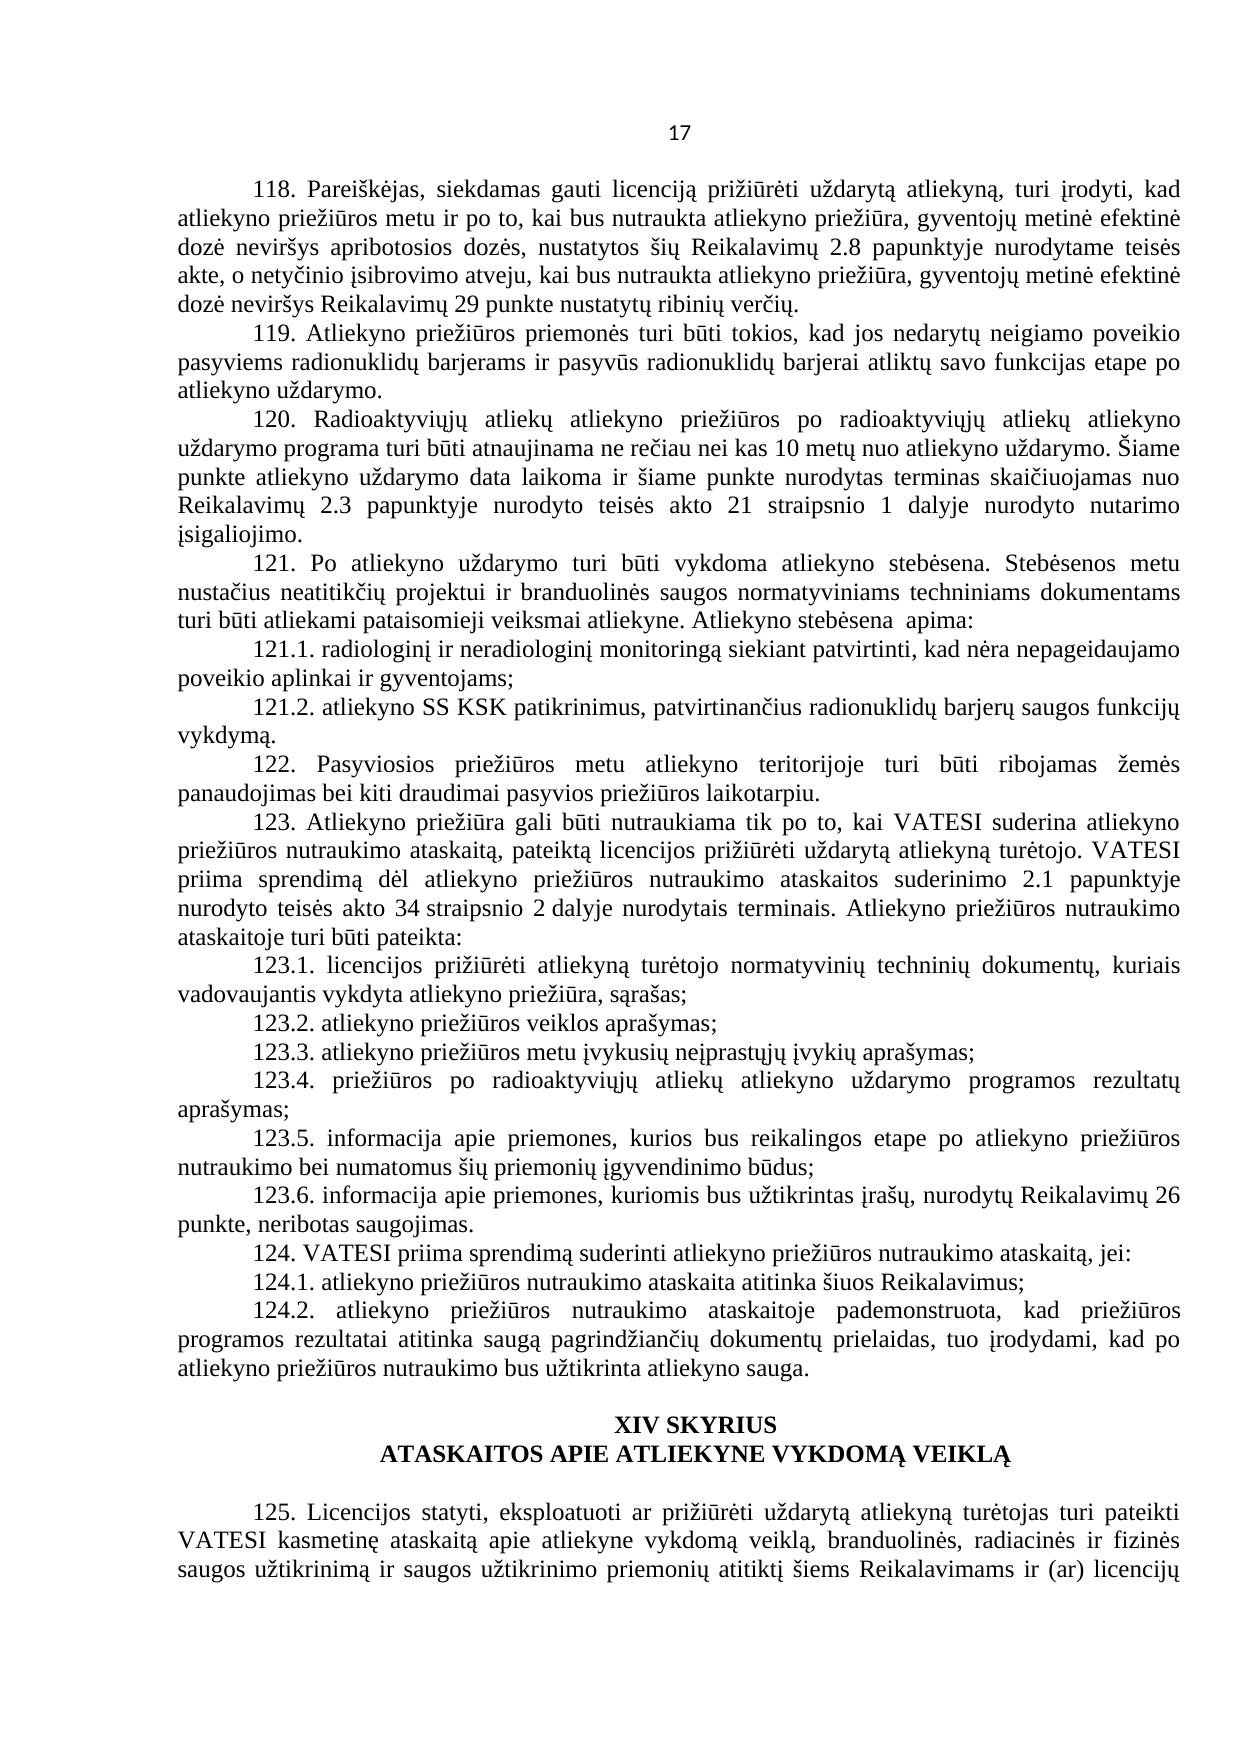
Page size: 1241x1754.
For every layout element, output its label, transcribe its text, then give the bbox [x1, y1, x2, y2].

text 121.2. atliekyno SS KSK patikrinimus, patvirtinančius radionuklidų barjerų saugos funkcijų vykdymą. [177, 692, 1181, 749]
text 120. Radioaktyviųjų atliekų atliekyno priežiūros po radioaktyviųjų atliekų atliekyno uždarymo programa turi būti atnaujinama ne rečiau nei kas 10 metų nuo atliekyno uždarymo. Šiame punkte atliekyno uždarymo data laikoma ir šiame punkte nurodytas terminas skaičiuojamas nuo Reikalavimų 2.3 papunktyje nurodyto teisės akto 21 straipsnio 1 dalyje nurodyto nutarimo įsigaliojimo. [177, 404, 1181, 548]
text 122. Pasyviosios priežiūros metu atliekyno teritorijoje turi būti ribojamas žemės panaudojimas bei kiti draudimai pasyvios priežiūros laikotarpiu. [177, 749, 1181, 807]
text 119. Atliekyno priežiūros priemonės turi būti tokios, kad jos nedarytų neigiamo poveikio pasyviems radionuklidų barjerams ir pasyvūs radionuklidų barjerai atliktų savo funkcijas etape po atliekyno uždarymo. [177, 318, 1181, 404]
text 124.1. atliekyno priežiūros nutraukimo ataskaita atitinka šiuos Reikalavimus; [177, 1267, 1181, 1295]
text 121. Po atliekyno uždarymo turi būti vykdoma atliekyno stebėsena. Stebėsenos metu nustačius neatitikčių projektui ir branduolinės saugos normatyviniams techniniams dokumentams turi būti atliekami pataisomieji veiksmai atliekyne. Atliekyno stebėsena apima: [177, 548, 1181, 634]
text 123.6. informacija apie priemones, kuriomis bus užtikrintas įrašų, nurodytų Reikalavimų 26 punkte, neribotas saugojimas. [177, 1180, 1181, 1238]
text 118. Pareiškėjas, siekdamas gauti licenciją prižiūrėti uždarytą atliekyną, turi įrodyti, kad atliekyno priežiūros metu ir po to, kai bus nutraukta atliekyno priežiūra, gyventojų metinė efektinė dozė neviršys apribotosios dozės, nustatytos šių Reikalavimų 2.8 papunktyje nurodytame teisės akte, o netyčinio įsibrovimo atveju, kai bus nutraukta atliekyno priežiūra, gyventojų metinė efektinė dozė neviršys Reikalavimų 29 punkte nustatytų ribinių verčių. [177, 174, 1181, 318]
text 123.4. priežiūros po radioaktyviųjų atliekų atliekyno uždarymo programos rezultatų aprašymas; [177, 1065, 1181, 1123]
text 123.5. informacija apie priemones, kurios bus reikalingos etape po atliekyno priežiūros nutraukimo bei numatomus šių priemonių įgyvendinimo būdus; [177, 1123, 1181, 1180]
text 124. VATESI priima sprendimą suderinti atliekyno priežiūros nutraukimo ataskaitą, jei: [177, 1238, 1181, 1267]
text 123. Atliekyno priežiūra gali būti nutraukiama tik po to, kai VATESI suderina atliekyno priežiūros nutraukimo ataskaitą, pateiktą licencijos prižiūrėti uždarytą atliekyną turėtojo. VATESI priima sprendimą dėl atliekyno priežiūros nutraukimo ataskaitos suderinimo 2.1 papunktyje nurodyto teisės akto 34 straipsnio 2 dalyje nurodytais terminais. Atliekyno priežiūros nutraukimo ataskaitoje turi būti pateikta: [177, 807, 1181, 950]
text 123.2. atliekyno priežiūros veiklos aprašymas; [177, 1008, 1181, 1037]
text 123.3. atliekyno priežiūros metu įvykusių neįprastųjų įvykių aprašymas; [177, 1037, 1181, 1065]
text 123.1. licencijos prižiūrėti atliekyną turėtojo normatyvinių techninių dokumentų, kuriais vadovaujantis vykdyta atliekyno priežiūra, sąrašas; [177, 950, 1181, 1008]
text XIV SKYRIUs [177, 1410, 1181, 1439]
text 124.2. atliekyno priežiūros nutraukimo ataskaitoje pademonstruota, kad priežiūros programos rezultatai atitinka saugą pagrindžiančių dokumentų prielaidas, tuo įrodydami, kad po atliekyno priežiūros nutraukimo bus užtikrinta atliekyno sauga. [177, 1295, 1181, 1382]
text 125. Licencijos statyti, eksploatuoti ar prižiūrėti uždarytą atliekyną turėtojas turi pateikti VATESI kasmetinę ataskaitą apie atliekyne vykdomą veiklą, branduolinės, radiacinės ir fizinės saugos užtikrinimą ir saugos užtikrinimo priemonių atitiktį šiems Reikalavimams ir (ar) licencijų [177, 1497, 1181, 1583]
text Ataskaitos apie atliekyne vykdomą veiklą [177, 1439, 1181, 1468]
text 121.1. radiologinį ir neradiologinį monitoringą siekiant patvirtinti, kad nėra nepageidaujamo poveikio aplinkai ir gyventojams; [177, 634, 1181, 692]
